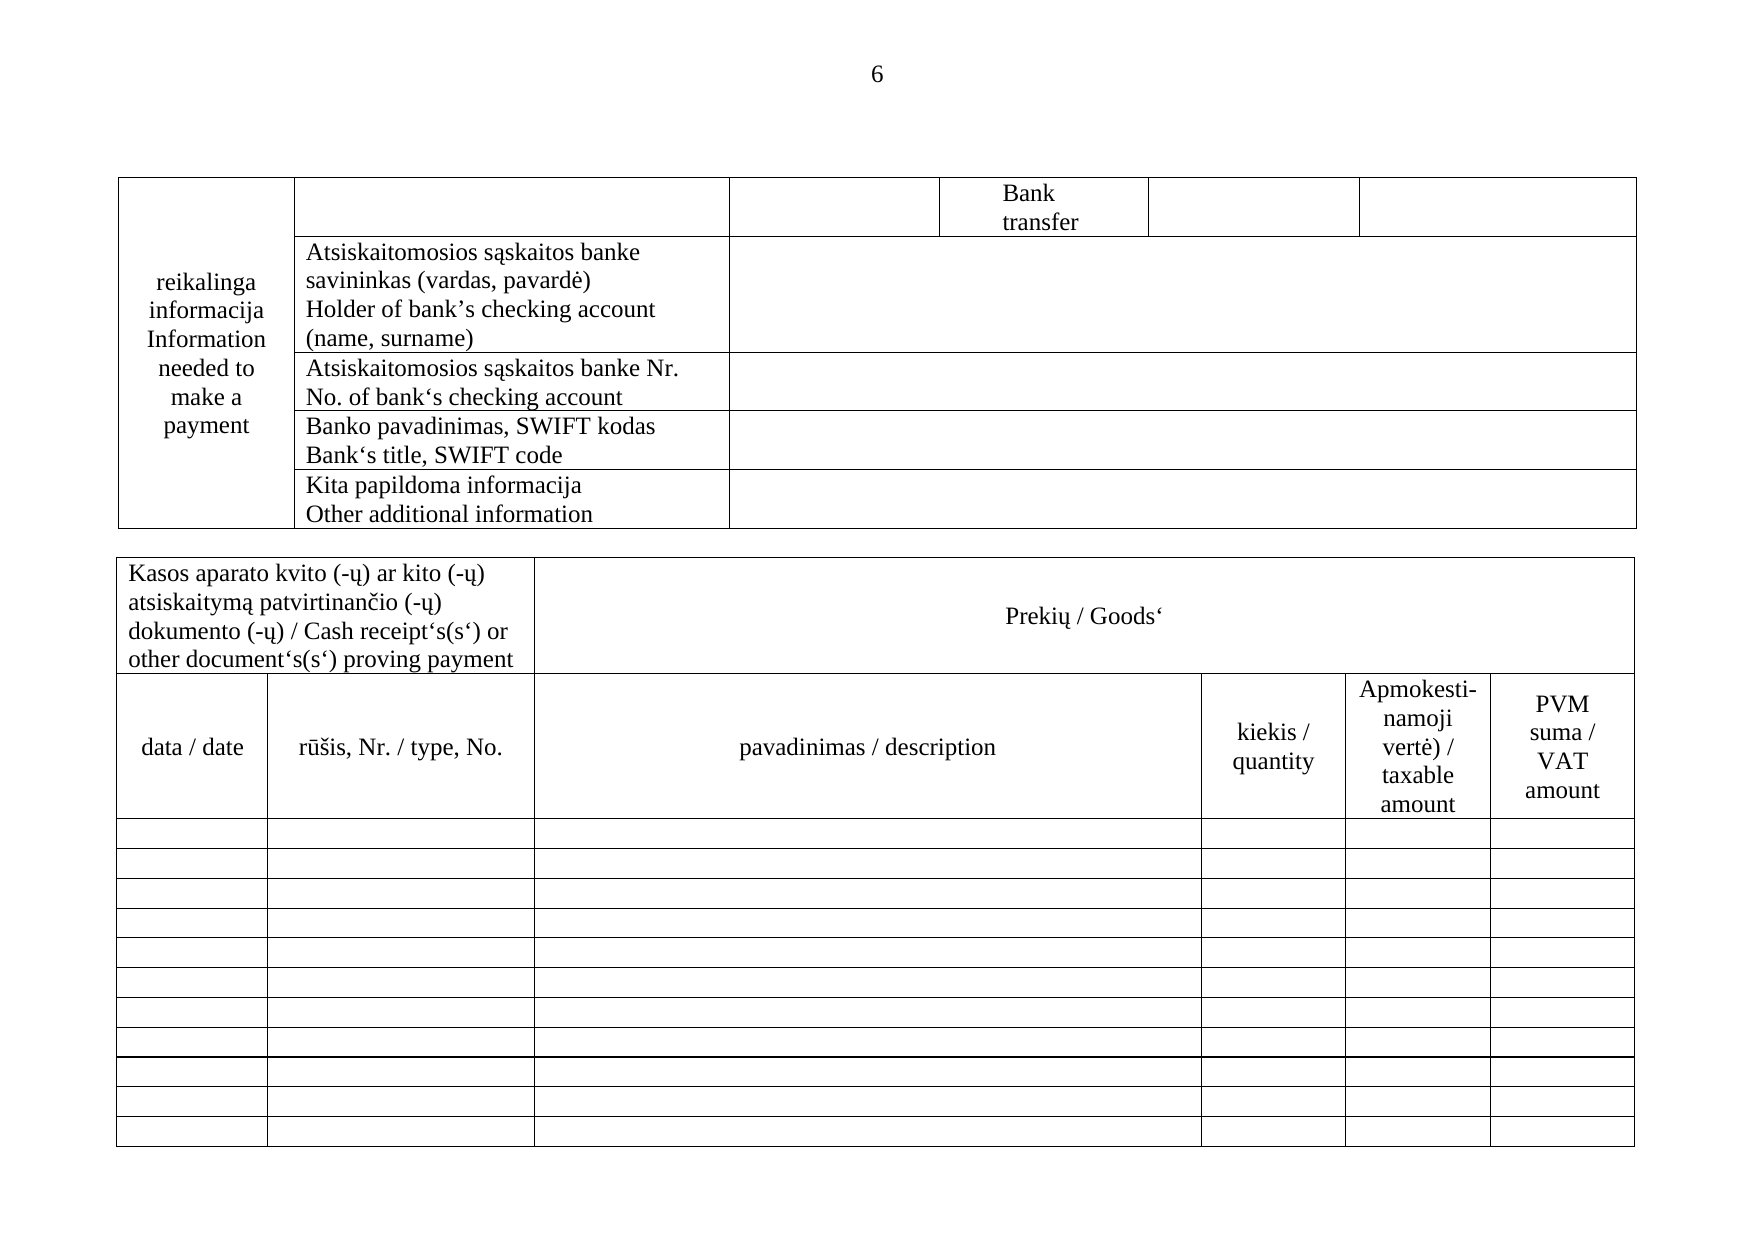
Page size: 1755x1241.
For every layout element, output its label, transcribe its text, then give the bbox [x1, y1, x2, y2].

table_cell [1202, 1058, 1345, 1086]
table_cell [268, 998, 534, 1027]
table_cell [1202, 1028, 1345, 1056]
table_cell [268, 1087, 534, 1116]
table_cell [1149, 178, 1200, 236]
table_cell [1491, 998, 1634, 1027]
table_cell [730, 470, 1636, 527]
table_cell [117, 1028, 267, 1056]
table_cell [1346, 1087, 1490, 1116]
table_cell [117, 849, 267, 878]
table_cell [117, 1087, 267, 1116]
table_cell [730, 353, 1636, 410]
table_cell [1202, 909, 1345, 937]
table_cell [117, 819, 267, 848]
table_cell [268, 849, 534, 878]
table_cell [1202, 879, 1345, 907]
table_cell [1346, 1117, 1490, 1146]
table_cell [1202, 938, 1345, 967]
table_cell [117, 879, 267, 907]
table_cell [1491, 1058, 1634, 1086]
table_cell Atsiskaitomosios sąskaitos banke savininkas (vardas, pavardė) Holder of bank’s checking account (name, surname) [295, 237, 729, 352]
table_cell [1202, 819, 1345, 848]
table_cell [268, 1028, 534, 1056]
table_cell [1491, 909, 1634, 937]
table_cell [1200, 178, 1359, 236]
table_cell [1411, 178, 1636, 236]
table_cell [784, 178, 939, 236]
table_cell [1202, 1117, 1345, 1146]
table_cell [1491, 968, 1634, 997]
table_cell [535, 879, 1201, 907]
table_cell [268, 938, 534, 967]
table_cell [1491, 1028, 1634, 1056]
table_cell [1346, 968, 1490, 997]
table_cell PVM suma / VAT amount [1491, 674, 1634, 818]
table_header Kasos aparato kvito (-ų) ar kito (-ų) atsiskaitymą patvirtinančio (-ų) dokumento (-ų) / Cash receipt‘s(s‘) or other document‘s(s‘) proving payment [117, 558, 534, 673]
table_cell [730, 178, 784, 236]
table_cell [535, 938, 1201, 967]
table_cell [117, 909, 267, 937]
table_cell [535, 1087, 1201, 1116]
table_cell [1202, 1087, 1345, 1116]
table_cell [1346, 819, 1490, 848]
table_cell [535, 998, 1201, 1027]
table_cell [1346, 849, 1490, 878]
table_cell [535, 849, 1201, 878]
table_cell [1491, 879, 1634, 907]
table_cell [535, 1117, 1201, 1146]
table_cell [1491, 1087, 1634, 1116]
table_cell Atsiskaitomosios sąskaitos banke Nr. No. of bank‘s checking account [295, 353, 729, 410]
table_cell [117, 938, 267, 967]
table_cell [117, 1058, 267, 1086]
table_cell [1491, 849, 1634, 878]
table_cell [268, 909, 534, 937]
table_cell [1346, 998, 1490, 1027]
table_cell [1491, 819, 1634, 848]
table_cell [940, 178, 991, 236]
table_cell [117, 968, 267, 997]
table_cell [535, 1028, 1201, 1056]
table_cell [1346, 938, 1490, 967]
table_cell [1491, 1117, 1634, 1146]
table_cell data / date [117, 674, 267, 818]
table_cell Apmokesti-namoji vertė) / taxable amount [1346, 674, 1490, 818]
table_cell [1491, 938, 1634, 967]
table_cell Kita papildoma informacija Other additional information [295, 470, 729, 527]
table_header Prekių / Goods‘ [535, 558, 1634, 673]
table_cell [1202, 998, 1345, 1027]
table_cell [268, 879, 534, 907]
table_cell rūšis, Nr. / type, No. [268, 674, 534, 818]
table_cell [295, 178, 729, 236]
table_cell kiekis / quantity [1202, 674, 1345, 818]
table_cell [535, 909, 1201, 937]
table_cell [268, 1117, 534, 1146]
table_cell [1202, 849, 1345, 878]
table_cell [1360, 178, 1411, 236]
table_cell Banko pavadinimas, SWIFT kodas Bank‘s title, SWIFT code [295, 411, 729, 469]
table_cell [535, 1058, 1201, 1086]
table_cell [1202, 968, 1345, 997]
table_cell [1346, 1058, 1490, 1086]
table_cell [268, 819, 534, 848]
table_cell [535, 819, 1201, 848]
table_cell [117, 1117, 267, 1146]
table_cell [730, 237, 1636, 352]
table_cell pavadinimas / description [535, 674, 1201, 818]
table_cell [730, 411, 1636, 469]
table_cell [1346, 1028, 1490, 1056]
table_cell [268, 968, 534, 997]
table_cell Bank transfer [991, 178, 1148, 236]
table_cell [1346, 879, 1490, 907]
table_cell [1346, 909, 1490, 937]
table_cell [117, 998, 267, 1027]
table_cell reikalinga informacija Information needed to make a payment [119, 178, 294, 527]
table_cell [535, 968, 1201, 997]
table_cell [268, 1058, 534, 1086]
